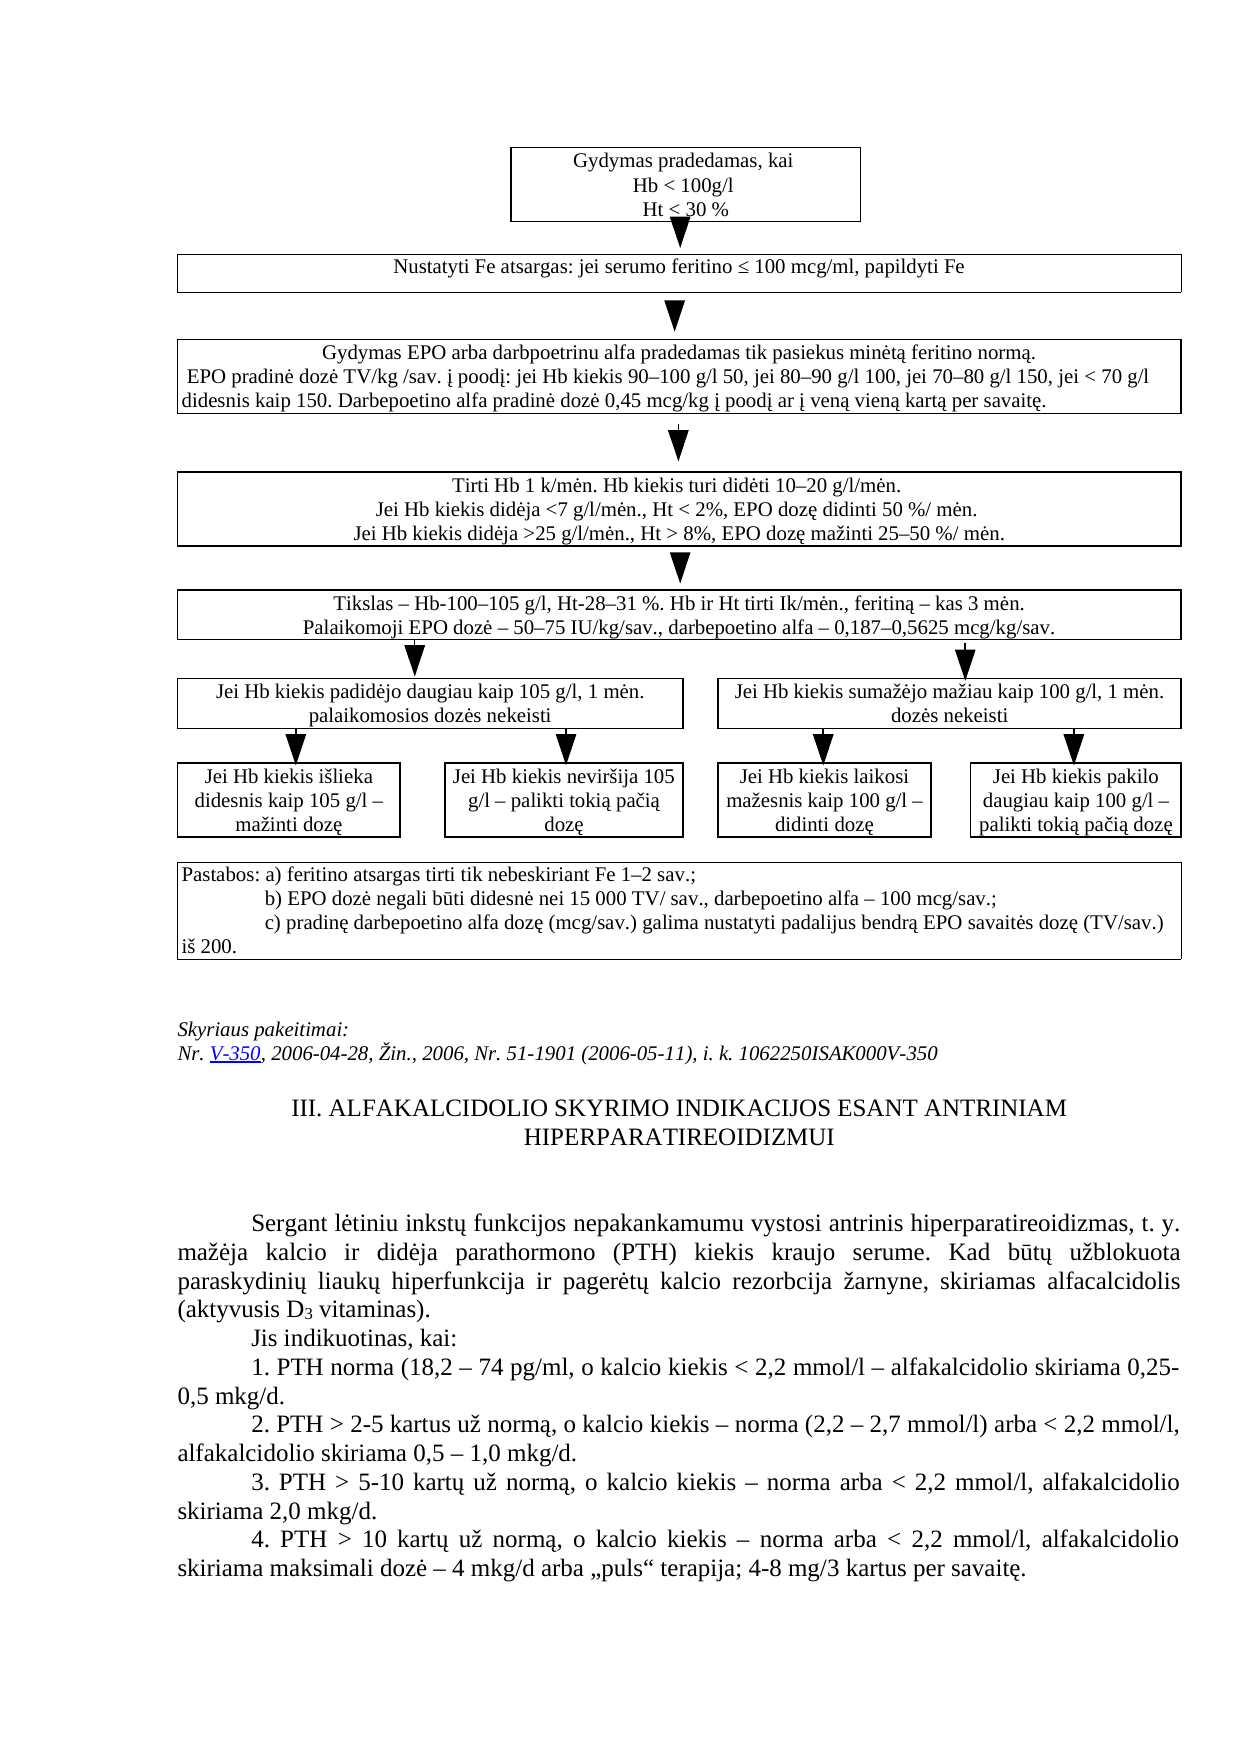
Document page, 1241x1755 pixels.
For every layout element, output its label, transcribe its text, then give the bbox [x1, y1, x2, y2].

table_cell [297, 729, 400, 762]
text III. Alfakalcidolio skyrimo indikacijos ESANT antriniAM hiperparatireoidizmUI [177, 1093, 1181, 1151]
table_cell [718, 729, 822, 762]
table_cell Tikslas – Hb-100–105 g/l, Ht-28–31 %. Hb ir Ht tirti Ik/mėn., feritiną – kas 3 mėn. Palaikomoji EPO dozė – 50–75 IU/kg/sav., darbepoetino alfa – 0,187–0,5625 mcg/kg/sav. [178, 591, 1180, 639]
table_cell [824, 729, 931, 762]
table_cell Nustatyti Fe atsargas: jei serumo feritino ≤ 100 mcg/ml, papildyti Fe [178, 255, 1181, 291]
table_header [861, 147, 1181, 221]
table_cell [445, 838, 683, 862]
table_cell Jei Hb kiekis išlieka didesnis kaip 105 g/l – mažinti dozę [178, 764, 399, 836]
table_header [177, 147, 510, 221]
table_cell [1075, 729, 1181, 762]
table_cell [679, 293, 1181, 339]
table_cell [400, 836, 445, 862]
table_cell [177, 640, 430, 678]
table_cell [430, 640, 683, 678]
table_cell [684, 678, 717, 727]
text 4. PTH > 10 kartų už normą, o kalcio kiekis – norma arba < 2,2 mmol/l, alfakalcidolio skiriama maksimali dozė – 4 mkg/d arba „puls“ terapija; 4-8 mg/3 kartus per savaitę. [177, 1524, 1181, 1582]
table_cell [683, 836, 718, 862]
table_cell Tirti Hb 1 k/mėn. Hb kiekis turi didėti 10–20 g/l/mėn. Jei Hb kiekis didėja <7 g/l/mėn., Ht < 2%, EPO dozę didinti 50 %/ mėn. Jei Hb kiekis didėja >25 g/l/mėn., Ht > 8%, EPO dozę mažinti 25–50 %/ mėn. [178, 473, 1180, 545]
table_cell [965, 640, 1181, 678]
text Sergant lėtiniu inkstų funkcijos nepakankamumu vystosi antrinis hiperparatireoidizmas, t. y. mažėja kalcio ir didėja parathormono (PTH) kiekis kraujo serume. Kad būtų užblokuota paraskydinių liaukų hiperfunkcija ir pagerėtų kalcio rezorbcija žarnyne, skiriamas alfacalcidolis (aktyvusis D3 vitaminas). [177, 1208, 1181, 1323]
table_cell [177, 729, 295, 762]
table_cell [567, 729, 577, 734]
text 2. PTH > 2-5 kartus už normą, o kalcio kiekis – norma (2,2 – 2,7 mmol/l) arba < 2,2 mmol/l, alfakalcidolio skiriama 0,5 – 1,0 mkg/d. [177, 1409, 1181, 1467]
table_cell [177, 414, 679, 471]
table_cell [970, 729, 1073, 762]
table_cell Jei Hb kiekis laikosi mažesnis kaip 100 g/l – didinti dozę [719, 764, 930, 836]
table_cell [400, 729, 445, 762]
table_cell [577, 729, 683, 762]
text Skyriaus pakeitimai: [177, 1016, 1181, 1041]
table_cell [177, 838, 400, 862]
table_cell [401, 762, 444, 836]
table_cell [679, 221, 1181, 254]
table_cell [684, 762, 717, 836]
text 1. PTH norma (18,2 – 74 pg/ml, o kalcio kiekis < 2,2 mmol/l – alfakalcidolio skiriama 0,25-0,5 mkg/d. [177, 1352, 1181, 1409]
text 3. PTH > 5-10 kartų už normą, o kalcio kiekis – norma arba < 2,2 mmol/l, alfakalcidolio skiriama 2,0 mkg/d. [177, 1467, 1181, 1524]
table_cell [177, 547, 679, 589]
text Nr. V-350, 2006-04-28, Žin., 2006, Nr. 51-1901 (2006-05-11), i. k. 1062250ISAK000V-350 [177, 1041, 1181, 1064]
table_cell [683, 640, 718, 678]
table_cell Jei Hb kiekis neviršija 105 g/l – palikti tokią pačią dozę [446, 764, 682, 836]
table_cell Gydymas EPO arba darbpoetrinu alfa pradedamas tik pasiekus minėtą feritino normą. EPO pradinė dozė TV/kg /sav. į poodį: jei Hb kiekis 90–100 g/l 50, jei 80–90 g/l 100, jei 70–80 g/l 150, jei < 70 g/l didesnis kaip 150. Darbepoetino alfa pradinė dozė 0,45 mcg/kg į poodį ar į veną vieną kartą per savaitę. [178, 340, 1180, 412]
table_cell Jei Hb kiekis pakilo daugiau kaip 100 g/l – palikti tokią pačią dozę [971, 764, 1180, 836]
table_cell [679, 414, 1181, 471]
table_cell [932, 762, 970, 836]
table_cell [931, 836, 970, 862]
table_cell [568, 736, 577, 762]
table_cell [718, 838, 931, 862]
table_cell [177, 293, 679, 339]
table_cell [683, 728, 718, 762]
table_cell [718, 640, 965, 678]
table_cell [177, 221, 679, 254]
table_cell Pastabos: a) feritino atsargas tirti tik nebeskiriant Fe 1–2 sav.; b) EPO dozė negali būti didesnė nei 15 000 TV/ sav., darbepoetino alfa – 100 mcg/sav.; c) pradinę darbepoetino alfa dozę (mcg/sav.) galima nustatyti padalijus bendrą EPO savaitės dozę (TV/sav.) iš 200. [178, 863, 1181, 958]
table_cell [679, 547, 1181, 589]
table_cell [931, 729, 970, 762]
table_header Gydymas pradedamas, kai Hb < 100g/l Ht < 30 % [512, 148, 860, 221]
table_cell Jei Hb kiekis sumažėjo mažiau kaip 100 g/l, 1 mėn. dozės nekeisti [719, 679, 1180, 727]
table_cell Jei Hb kiekis padidėjo daugiau kaip 105 g/l, 1 mėn. palaikomosios dozės nekeisti [178, 679, 682, 727]
table_cell [445, 729, 565, 762]
text Jis indikuotinas, kai: [177, 1323, 1181, 1352]
table_cell [970, 838, 1181, 862]
